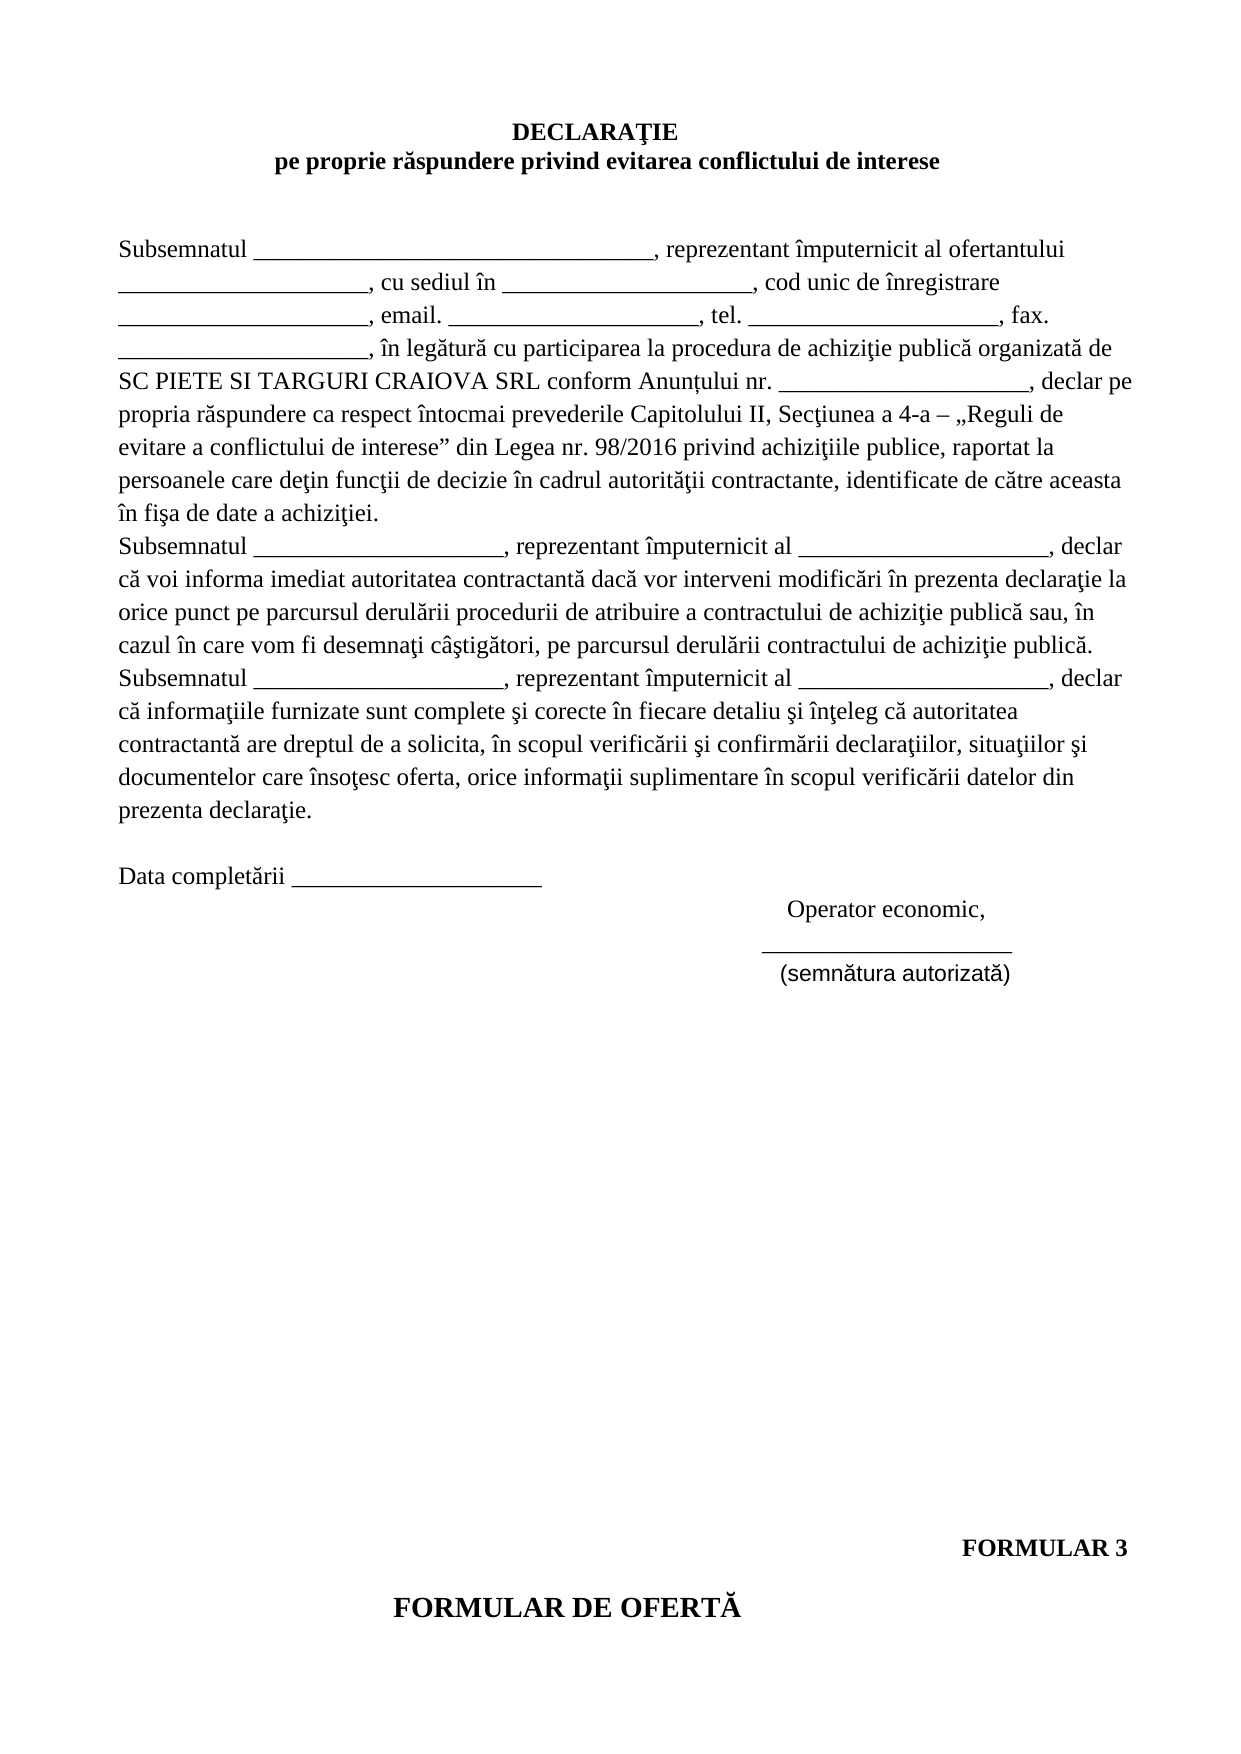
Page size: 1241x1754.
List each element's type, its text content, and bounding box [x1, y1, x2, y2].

text Operator economic, [118, 894, 1134, 923]
text Data completării ____________________ [118, 861, 1134, 890]
text Subsemnatul ____________________, reprezentant împuternicit al ____________________, declar că voi informa imediat autoritatea contractantă dacă vor interveni modificări în prezenta declaraţie la orice punct pe parcursul derulării procedurii de atribuire a contractului de achiziţie publică sau, în cazul în care vom fi desemnaţi câştigători, pe parcursul derulării contractului de achiziţie publică. [118, 531, 1134, 659]
text Subsemnatul ________________________________, reprezentant împuternicit al ofertantului ____________________, cu sediul în ____________________, cod unic de înregistrare ____________________, email. ____________________, tel. ____________________, fax. ____________________, în legătură cu participarea la procedura de achiziţie publică organizată de SC PIETE SI TARGURI CRAIOVA SRL conform Anunțului nr. ____________________, declar pe propria răspundere ca respect întocmai prevederile Capitolului II, Secţiunea a 4-a – „Reguli de evitare a conflictului de interese” din Legea nr. 98/2016 privind achiziţiile publice, raportat la persoanele care deţin funcţii de decizie în cadrul autorităţii contractante, identificate de către aceasta în fişa de date a achiziţiei. [118, 234, 1134, 527]
text FORMULAR 3 [118, 1533, 1134, 1562]
text DECLARAŢIE [118, 117, 1134, 146]
text Subsemnatul ____________________, reprezentant împuternicit al ____________________, declar că informaţiile furnizate sunt complete şi corecte în fiecare detaliu şi înţeleg că autoritatea contractantă are dreptul de a solicita, în scopul verificării şi confirmării declaraţiilor, situaţiilor şi documentelor care însoţesc oferta, orice informaţii suplimentare în scopul verificării datelor din prezenta declaraţie. [118, 663, 1134, 824]
text FORMULAR DE OFERTĂ [118, 1590, 1134, 1624]
text pe proprie răspundere privind evitarea conflictului de interese [118, 146, 1134, 175]
text (semnătura autorizată) [118, 960, 1134, 987]
text ____________________ [118, 927, 1134, 956]
